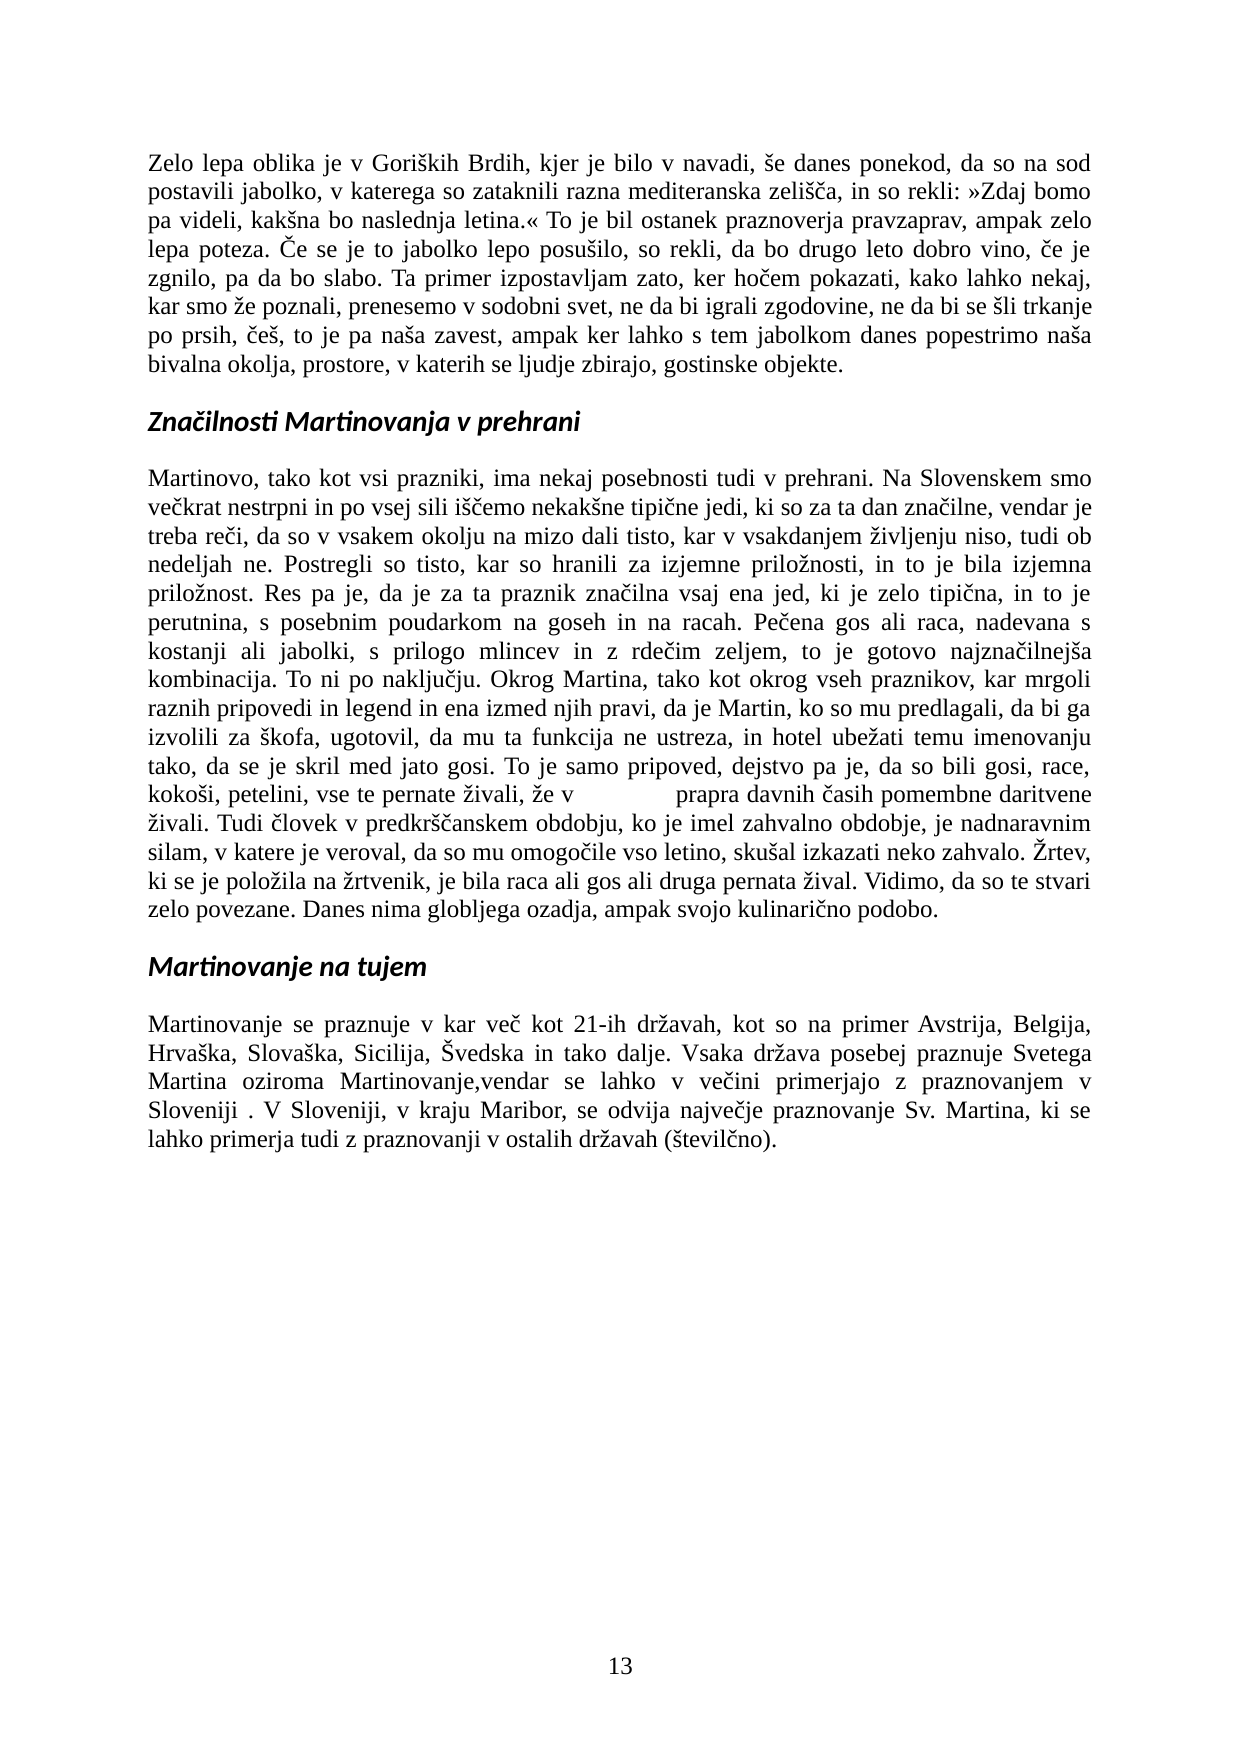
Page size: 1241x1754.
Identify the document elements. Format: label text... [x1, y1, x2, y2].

text Martinovanje se praznuje v kar več kot 21-ih državah, kot so na primer Avstrija, Belgija, Hrvaška, Slovaška, Sicilija, Švedska in tako dalje. Vsaka država posebej praznuje Svetega Martina oziroma Martinovanje,vendar se lahko v večini primerjajo z praznovanjem v Sloveniji . V Sloveniji, v kraju Maribor, se odvija največje praznovanje Sv. Martina, ki se lahko primerja tudi z praznovanji v ostalih državah (številčno). [148, 1009, 1093, 1153]
text Martinovo, tako kot vsi prazniki, ima nekaj posebnosti tudi v prehrani. Na Slovenskem smo večkrat nestrpni in po vsej sili iščemo nekakšne tipične jedi, ki so za ta dan značilne, vendar je treba reči, da so v vsakem okolju na mizo dali tisto, kar v vsakdanjem življenju niso, tudi ob nedeljah ne. Postregli so tisto, kar so hranili za izjemne priložnosti, in to je bila izjemna priložnost. Res pa je, da je za ta praznik značilna vsaj ena jed, ki je zelo tipična, in to je perutnina, s posebnim poudarkom na goseh in na racah. Pečena gos ali raca, nadevana s kostanji ali jabolki, s prilogo mlincev in z rdečim zeljem, to je gotovo najznačilnejša kombinacija. To ni po naključju. Okrog Martina, tako kot okrog vseh praznikov, kar mrgoli raznih pripovedi in legend in ena izmed njih pravi, da je Martin, ko so mu predlagali, da bi ga izvolili za škofa, ugotovil, da mu ta funkcija ne ustreza, in hotel ubežati temu imenovanju tako, da se je skril med jato gosi. To je samo pripoved, dejstvo pa je, da so bili gosi, race, kokoši, petelini, vse te pernate živali, že v prapra davnih časih pomembne daritvene živali. Tudi človek v predkrščanskem obdobju, ko je imel zahvalno obdobje, je nadnaravnim silam, v katere je veroval, da so mu omogočile vso letino, skušal izkazati neko zahvalo. Žrtev, ki se je položila na žrtvenik, je bila raca ali gos ali druga pernata žival. Vidimo, da so te stvari zelo povezane. Danes nima globljega ozadja, ampak svojo kulinarično podobo. [148, 463, 1093, 923]
title Značilnosti Martinovanja v prehrani [148, 403, 1093, 438]
text Zelo lepa oblika je v Goriških Brdih, kjer je bilo v navadi, še danes ponekod, da so na sod postavili jabolko, v katerega so zataknili razna mediteranska zelišča, in so rekli: »Zdaj bomo pa videli, kakšna bo naslednja letina.« To je bil ostanek praznoverja pravzaprav, ampak zelo lepa poteza. Če se je to jabolko lepo posušilo, so rekli, da bo drugo leto dobro vino, če je zgnilo, pa da bo slabo. Ta primer izpostavljam zato, ker hočem pokazati, kako lahko nekaj, kar smo že poznali, prenesemo v sodobni svet, ne da bi igrali zgodovine, ne da bi se šli trkanje po prsih, češ, to je pa naša zavest, ampak ker lahko s tem jabolkom danes popestrimo naša bivalna okolja, prostore, v katerih se ljudje zbirajo, gostinske objekte. [148, 148, 1093, 378]
title Martinovanje na tujem [148, 948, 1093, 984]
